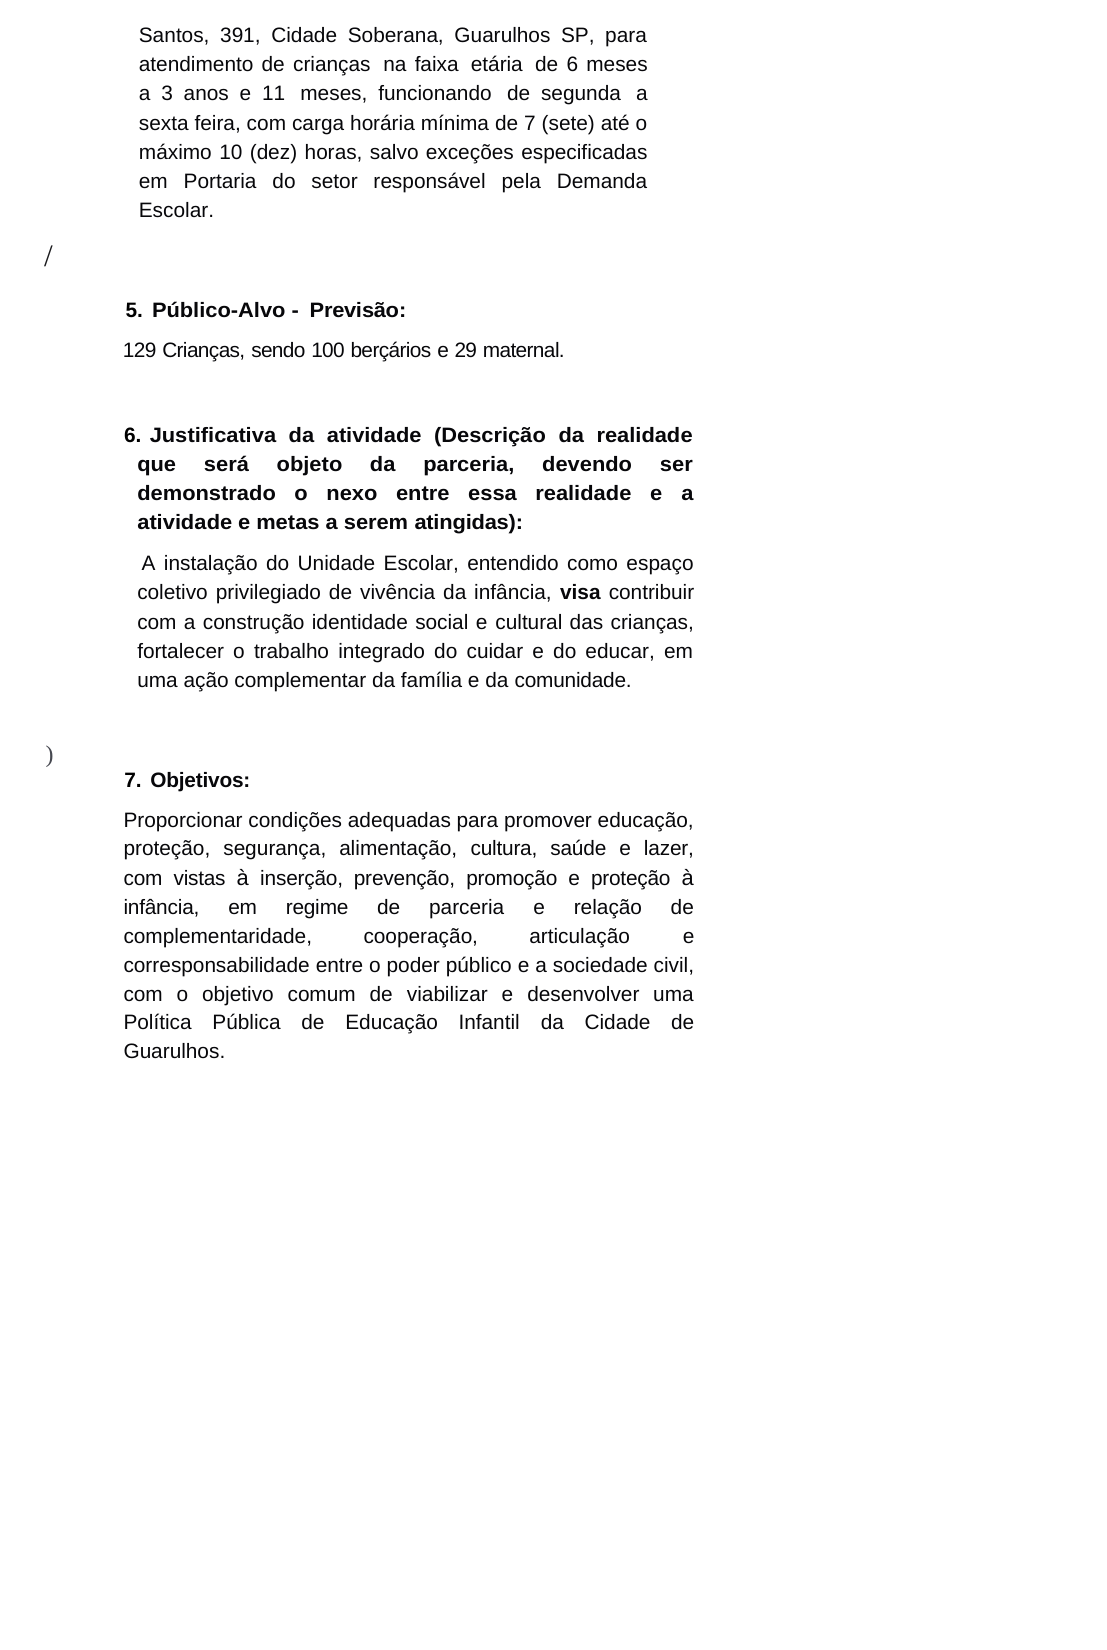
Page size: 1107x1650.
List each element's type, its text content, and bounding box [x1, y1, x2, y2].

text / [44, 237, 727, 273]
list Público-Alvo - Previsão: [125, 298, 727, 322]
text Proporcionar condições adequadas para promover educação, proteção, segurança, alimentação, cultura, saúde e lazer, com vistas à inserção, prevenção, promoção e proteção à infância, em regime de parceria e relação de complementaridade, cooperação, articulação e corresponsabilidade entre o poder público e a sociedade civil, com o objetivo comum de viabilizar e desenvolver uma Política Pública de Educação Infantil da Cidade de Guarulhos. [123, 807, 694, 1063]
text 129 Crianças, sendo 100 berçários e 29 maternal. [123, 337, 727, 361]
text A instalação do Unidade Escolar, entendido como espaço coletivo privilegiado de vivência da infância, visa contribuir com a construção identidade social e cultural das crianças, fortalecer o trabalho integrado do cuidar e do educar, em uma ação complementar da família e da comunidade. [137, 551, 694, 692]
text ) [45, 740, 727, 768]
list Objetivos: [124, 768, 727, 792]
text Santos, 391, Cidade Soberana, Guarulhos SP, para atendimento de crianças na faixa etária de 6 meses a 3 anos e 11 meses, funcionando de segunda a sexta feira, com carga horária mínima de 7 (sete) até o máximo 10 (dez) horas, salvo exceções especificadas em Portaria do setor responsável pela Demanda Escolar. [138, 23, 648, 222]
list Justificativa da atividade (Descrição da realidade que será objeto da parceria, devendo ser demonstrado o nexo entre essa realidade e a atividade e metas a serem atingidas): [124, 423, 693, 534]
